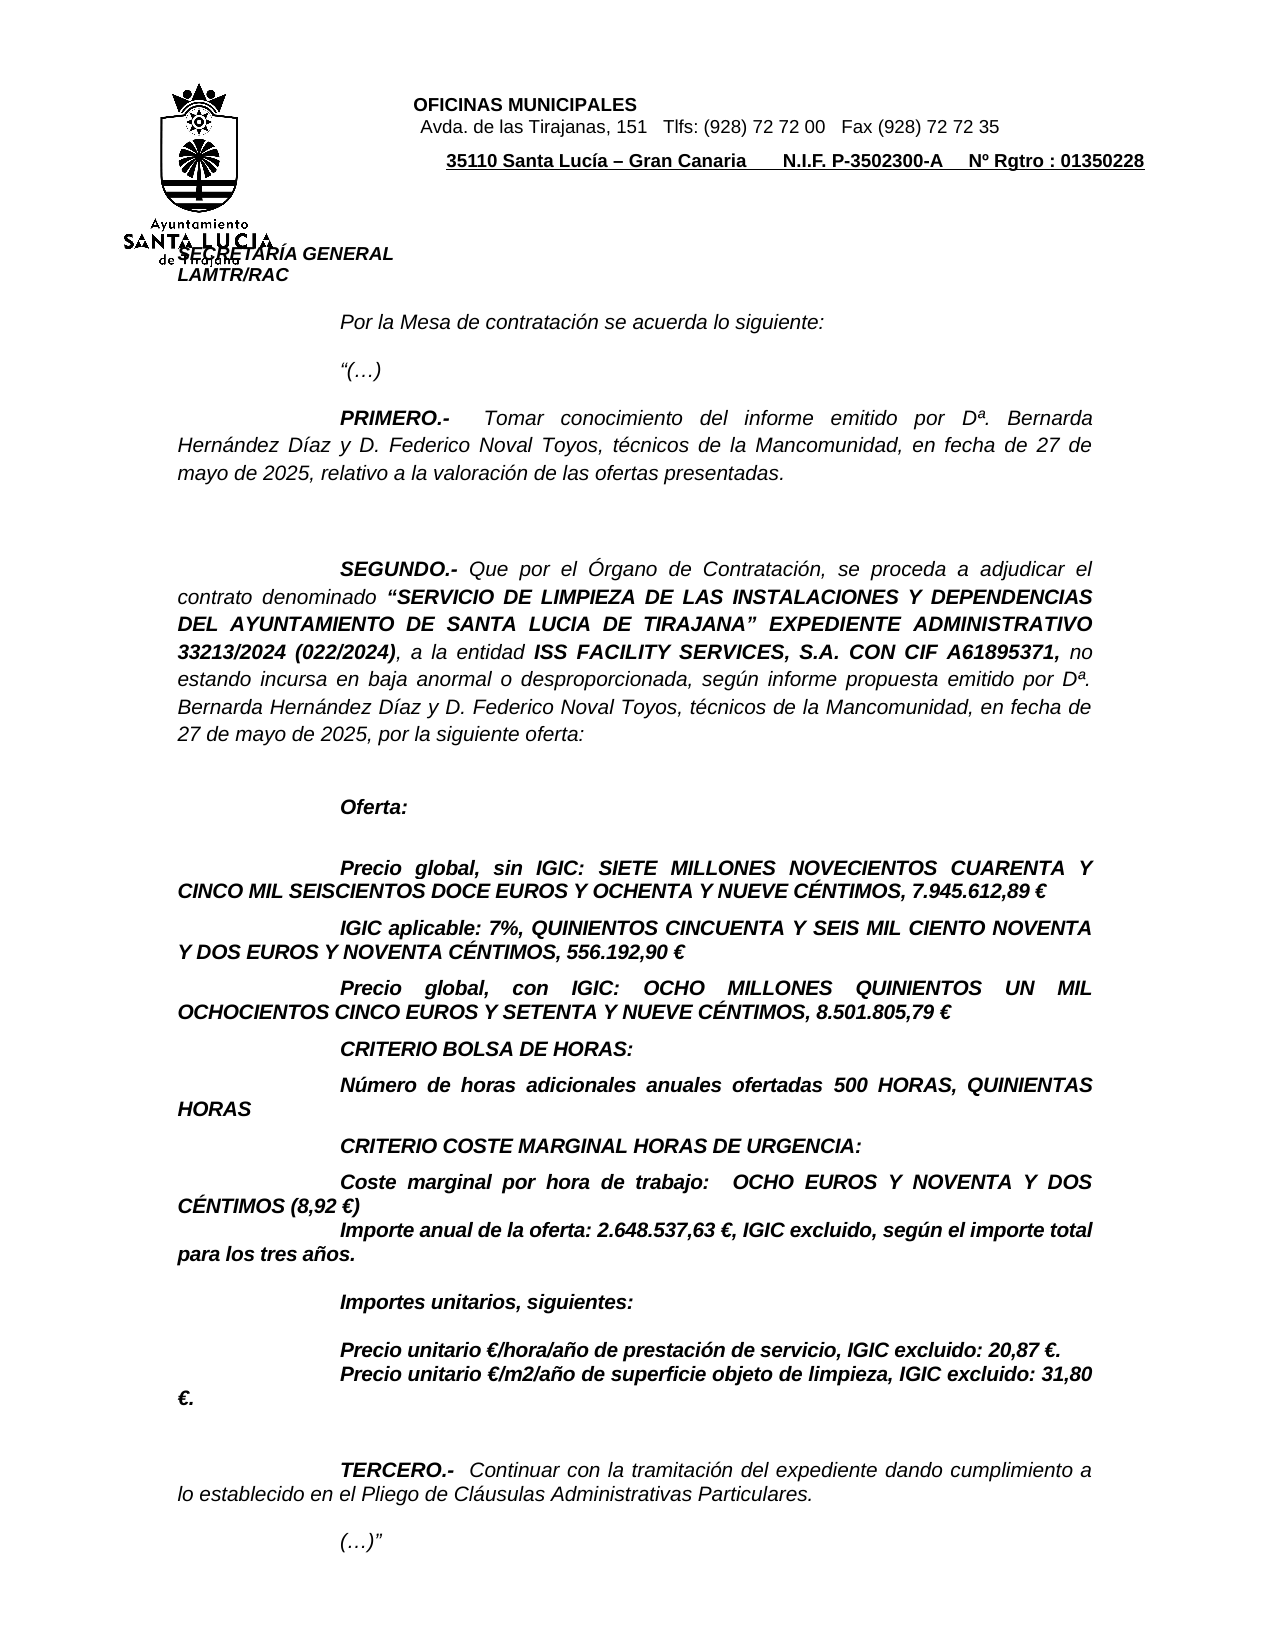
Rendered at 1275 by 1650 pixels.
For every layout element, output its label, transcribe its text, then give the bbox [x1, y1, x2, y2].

text Número de horas adicionales anuales ofertadas 500 horas, quinientas horas [177, 1073, 1095, 1121]
text Precio global, sin IGIC: Siete millones novecientos cuarenta y cinco mil seiscientos doce euros y ochenta y nueve céntimos, 7.945.612,89 € [177, 855, 1095, 903]
text CRITERIO COSTE MARGINAL HORAS DE URGENCIA: [177, 1133, 1095, 1157]
text (…)” [177, 1529, 1095, 1553]
text TERCERO.- Continuar con la tramitación del expediente dando cumplimiento a lo establecido en el Pliego de Cláusulas Administrativas Particulares. [177, 1457, 1095, 1505]
text Precio global, con IGIC: Ocho millones quinientos un mil ochocientos cinco euros y setenta y nueve céntimos, 8.501.805,79 € [177, 976, 1095, 1024]
text Precio unitario €/m2/año de superficie objeto de limpieza, IGIC excluido: 31,80 €. [177, 1362, 1095, 1409]
list SEGUNDO.- Que por el Órgano de Contratación, se proceda a adjudicar el contrato denominado “SERVICIO DE LIMPIEZA DE LAS INSTALACIONES Y DEPENDENCIAS DEL AYUNTAMIENTO DE SANTA LUCIA DE TIRAJANA” EXPEDIENTE ADMINISTRATIVO 33213/2024 (022/2024), a la entidad ISS FACILITY SERVICES, S.A. con CIF A61895371, no estando incursa en baja anormal o desproporcionada, según informe propuesta emitido por Dª. Bernarda Hernández Díaz y D. Federico Noval Toyos, técnicos de la Mancomunidad, en fecha de 27 de mayo de 2025, por la siguiente oferta: [177, 557, 1095, 746]
text Importe anual de la oferta: 2.648.537,63 €, IGIC excluido, según el importe total para los tres años. [177, 1218, 1095, 1266]
list Oferta: [177, 794, 1095, 818]
text Importes unitarios, siguientes: [177, 1290, 1095, 1314]
text IGIC aplicable: 7%, Quinientos cincuenta y seis mil ciento noventa y dos euros y noventa céntimos, 556.192,90 € [177, 916, 1095, 964]
list PRIMERO.- Tomar conocimiento del informe emitido por Dª. Bernarda Hernández Díaz y D. Federico Noval Toyos, técnicos de la Mancomunidad, en fecha de 27 de mayo de 2025, relativo a la valoración de las ofertas presentadas. [177, 406, 1095, 484]
text “(…) [177, 358, 1095, 382]
text Por la Mesa de contratación se acuerda lo siguiente: [177, 310, 1095, 334]
text Precio unitario €/hora/año de prestación de servicio, IGIC excluido: 20,87 €. [177, 1338, 1095, 1362]
text CRITERIO BOLSA DE HORAS: [177, 1037, 1095, 1061]
text Coste marginal por hora de trabajo: ocho euros y noventa y dos céntimos (8,92 €) [177, 1170, 1095, 1218]
